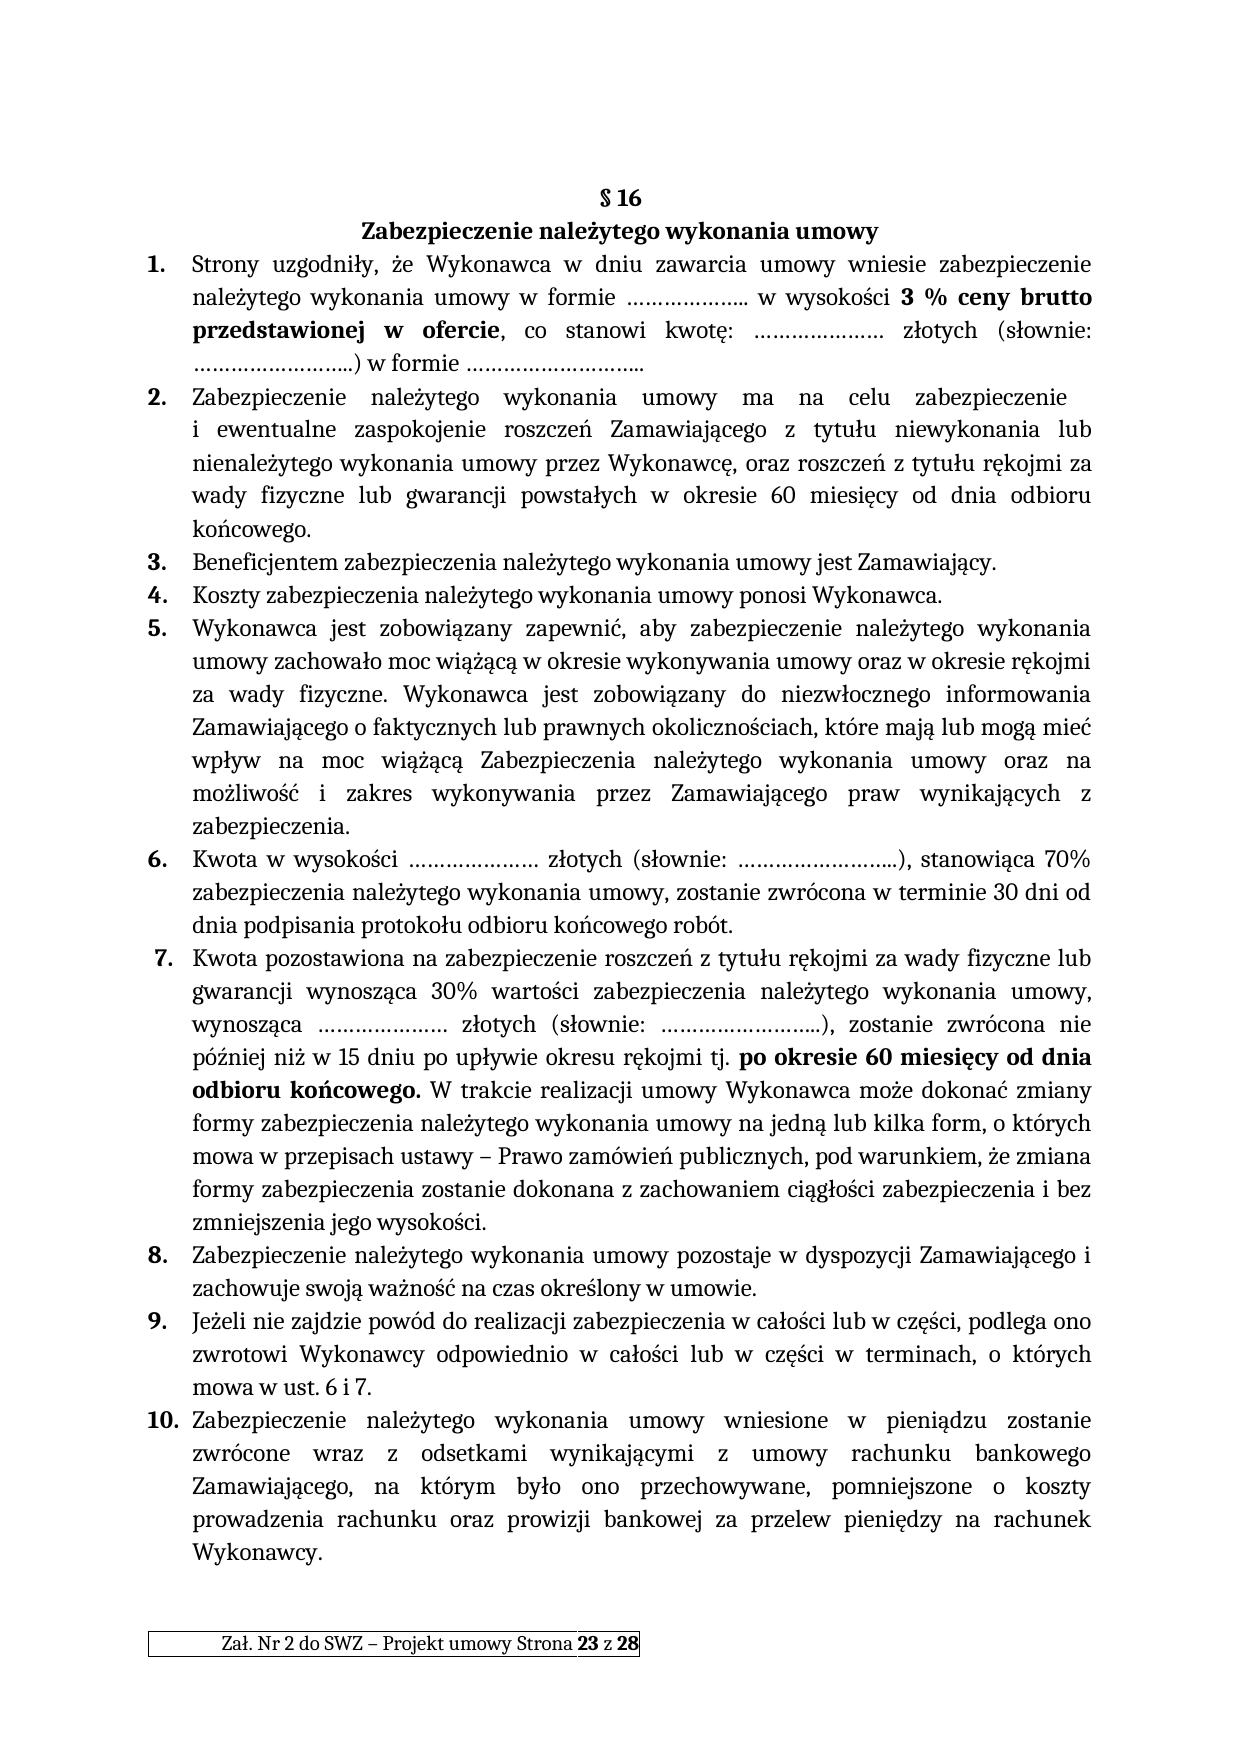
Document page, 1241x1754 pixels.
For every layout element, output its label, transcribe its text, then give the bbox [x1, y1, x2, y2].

list Kwota pozostawiona na zabezpieczenie roszczeń z tytułu rękojmi za wady fizyczne lub gwarancji wynosząca 30% wartości zabezpieczenia należytego wykonania umowy, wynosząca ………………… złotych (słownie: ……………………..), zostanie zwrócona nie później niż w 15 dniu po upływie okresu rękojmi tj. po okresie 60 miesięcy od dnia odbioru końcowego. W trakcie realizacji umowy Wykonawca może dokonać zmiany formy zabezpieczenia należytego wykonania umowy na jedną lub kilka form, o których mowa w przepisach ustawy – Prawo zamówień publicznych, pod warunkiem, że zmiana formy zabezpieczenia zostanie dokonana z zachowaniem ciągłości zabezpieczenia i bez zmniejszenia jego wysokości. [154, 944, 1092, 1237]
list Strony uzgodniły, że Wykonawca w dniu zawarcia umowy wniesie zabezpieczenie należytego wykonania umowy w formie ……………….. w wysokości 3 % ceny brutto przedstawionej w ofercie, co stanowi kwotę: ………………… złotych (słownie: ……………………..) w formie ……………………….. [148, 250, 1092, 378]
list Zabezpieczenie należytego wykonania umowy wniesione w pieniądzu zostanie zwrócone wraz z odsetkami wynikającymi z umowy rachunku bankowego Zamawiającego, na którym było ono przechowywane, pomniejszone o koszty prowadzenia rachunku oraz prowizji bankowej za przelew pieniędzy na rachunek Wykonawcy. [148, 1406, 1092, 1567]
list Jeżeli nie zajdzie powód do realizacji zabezpieczenia w całości lub w części, podlega ono zwrotowi Wykonawcy odpowiednio w całości lub w części w terminach, o których mowa w ust. 6 i 7. [148, 1307, 1092, 1402]
list Zabezpieczenie należytego wykonania umowy pozostaje w dyspozycji Zamawiającego i zachowuje swoją ważność na czas określony w umowie. [148, 1241, 1092, 1303]
list Koszty zabezpieczenia należytego wykonania umowy ponosi Wykonawca. [148, 581, 1092, 609]
list Zabezpieczenie należytego wykonania umowy ma na celu zabezpieczenie i ewentualne zaspokojenie roszczeń Zamawiającego z tytułu niewykonania lub nienależytego wykonania umowy przez Wykonawcę, oraz roszczeń z tytułu rękojmi za wady fizyczne lub gwarancji powstałych w okresie 60 miesięcy od dnia odbioru końcowego. [148, 382, 1092, 543]
list Beneficjentem zabezpieczenia należytego wykonania umowy jest Zamawiający. [148, 547, 1092, 576]
text § 16 [148, 184, 1092, 213]
text Zabezpieczenie należytego wykonania umowy [148, 217, 1092, 246]
list Wykonawca jest zobowiązany zapewnić, aby zabezpieczenie należytego wykonania umowy zachowało moc wiążącą w okresie wykonywania umowy oraz w okresie rękojmi za wady fizyczne. Wykonawca jest zobowiązany do niezwłocznego informowania Zamawiającego o faktycznych lub prawnych okolicznościach, które mają lub mogą mieć wpływ na moc wiążącą Zabezpieczenia należytego wykonania umowy oraz na możliwość i zakres wykonywania przez Zamawiającego praw wynikających z zabezpieczenia. [148, 613, 1092, 840]
list Kwota w wysokości ………………… złotych (słownie: ……………………..), stanowiąca 70% zabezpieczenia należytego wykonania umowy, zostanie zwrócona w terminie 30 dni od dnia podpisania protokołu odbioru końcowego robót. [148, 845, 1092, 939]
